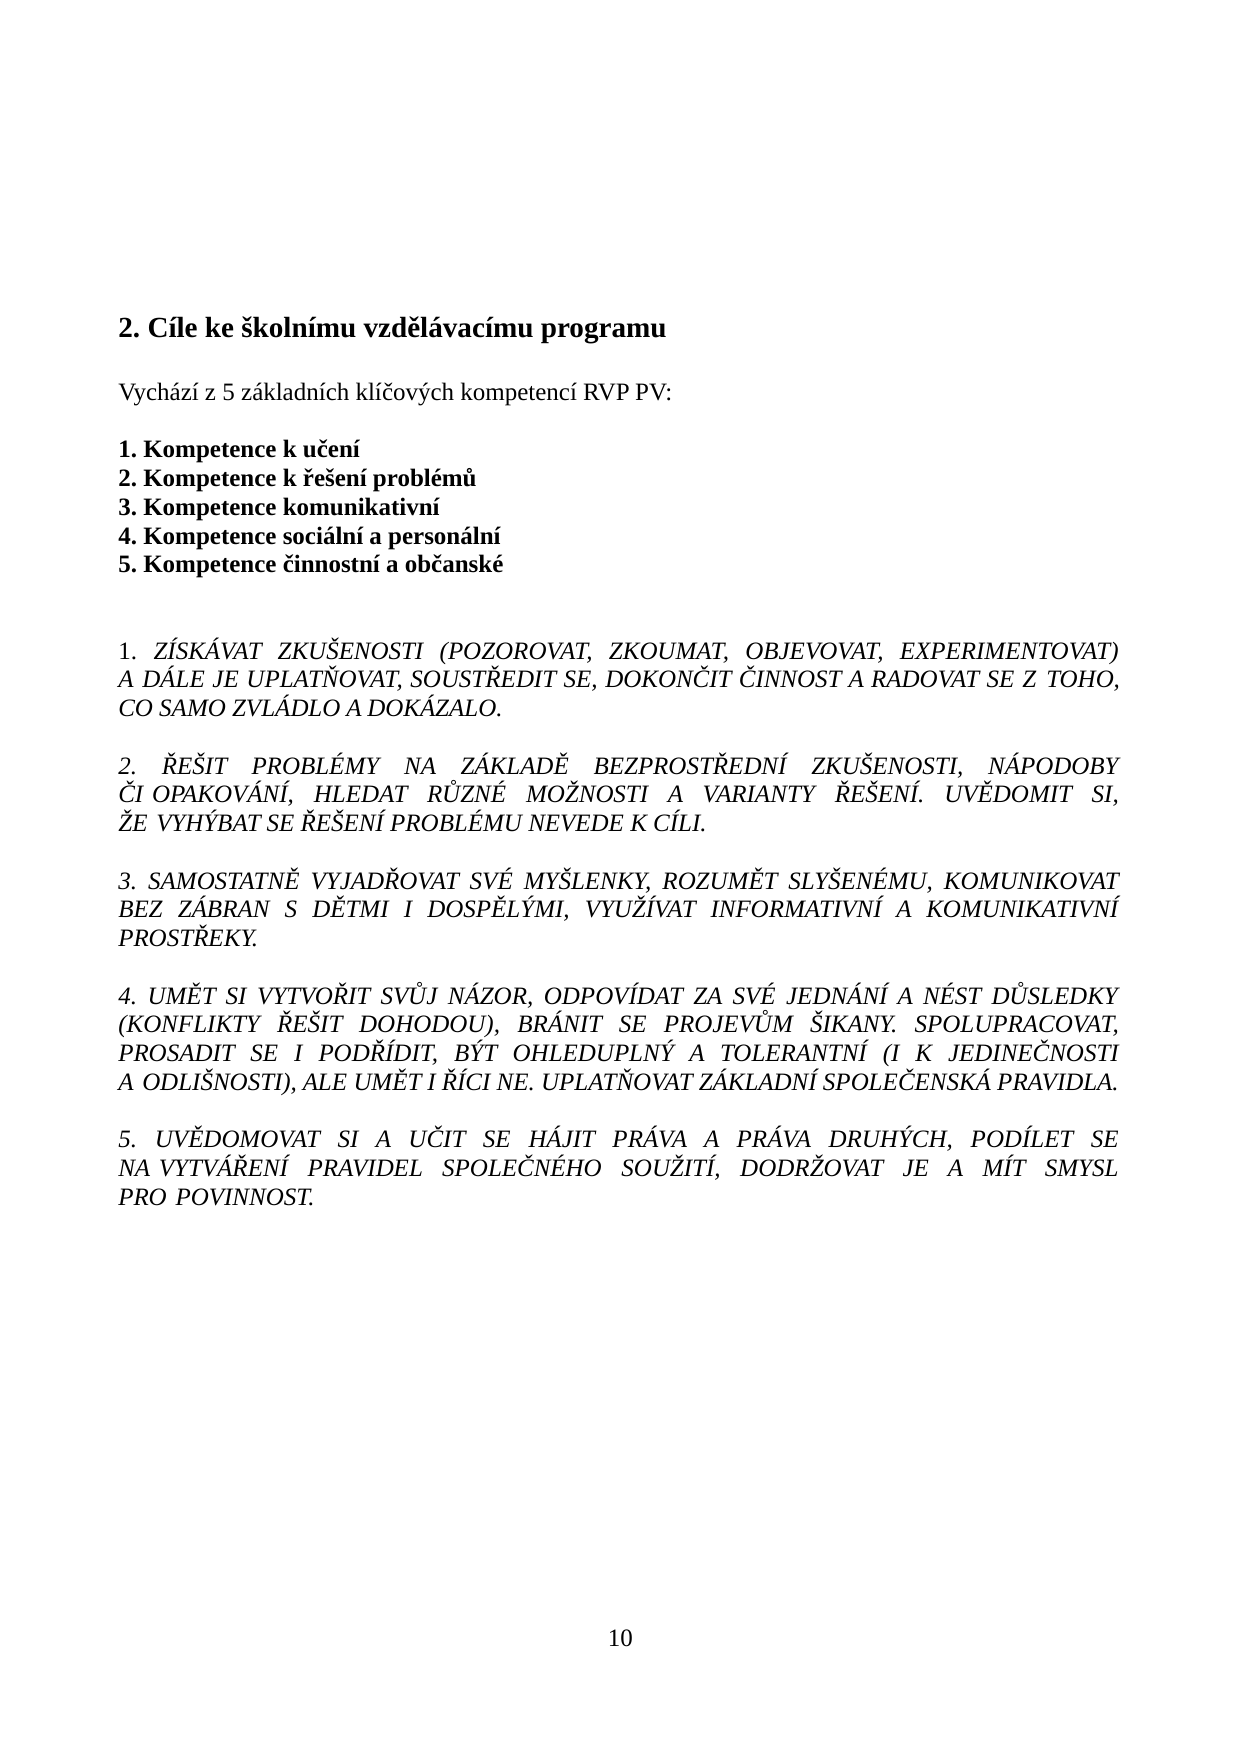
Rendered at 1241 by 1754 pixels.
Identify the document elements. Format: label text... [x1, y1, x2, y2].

text 3. Kompetence komunikativní [118, 492, 1122, 521]
text 4. UMĚT SI VYTVOŘIT SVŮJ NÁZOR, ODPOVÍDAT ZA SVÉ JEDNÁNÍ A NÉST DŮSLEDKY (KONFLIKTY ŘEŠIT DOHODOU), BRÁNIT SE PROJEVŮM ŠIKANY. SPOLUPRACOVAT, PROSADIT SE I PODŘÍDIT, BÝT OHLEDUPLNÝ A TOLERANTNÍ (I K JEDINEČNOSTI A ODLIŠNOSTI), ALE UMĚT I ŘÍCI NE. UPLATŇOVAT ZÁKLADNÍ SPOLEČENSKÁ PRAVIDLA. [118, 981, 1122, 1096]
text 5. UVĚDOMOVAT SI A UČIT SE HÁJIT PRÁVA A PRÁVA DRUHÝCH, PODÍLET SE NA VYTVÁŘENÍ PRAVIDEL SPOLEČNÉHO SOUŽITÍ, DODRŽOVAT JE A MÍT SMYSL PRO POVINNOST. [118, 1124, 1122, 1211]
subtitle 2. Cíle ke školnímu vzdělávacímu programu [118, 310, 1122, 343]
text Vychází z 5 základních klíčových kompetencí RVP PV: [118, 377, 1122, 406]
text 2. ŘEŠIT PROBLÉMY NA ZÁKLADĚ BEZPROSTŘEDNÍ ZKUŠENOSTI, NÁPODOBY ČI OPAKOVÁNÍ, HLEDAT RŮZNÉ MOŽNOSTI A VARIANTY ŘEŠENÍ. UVĚDOMIT SI, ŽE VYHÝBAT SE ŘEŠENÍ PROBLÉMU NEVEDE K CÍLI. [118, 751, 1122, 837]
text 3. SAMOSTATNĚ VYJADŘOVAT SVÉ MYŠLENKY, ROZUMĚT SLYŠENÉMU, KOMUNIKOVAT BEZ ZÁBRAN S DĚTMI I DOSPĚLÝMI, VYUŽÍVAT INFORMATIVNÍ A KOMUNIKATIVNÍ PROSTŘEKY. [118, 866, 1122, 952]
text 4. Kompetence sociální a personální [118, 521, 1122, 549]
text 1. Kompetence k učení [118, 434, 1122, 463]
text 2. Kompetence k řešení problémů [118, 463, 1122, 492]
text 5. Kompetence činnostní a občanské [118, 549, 1122, 578]
text 1. ZÍSKÁVAT ZKUŠENOSTI (POZOROVAT, ZKOUMAT, OBJEVOVAT, EXPERIMENTOVAT) A DÁLE JE UPLATŇOVAT, SOUSTŘEDIT SE, DOKONČIT ČINNOST A RADOVAT SE Z TOHO, CO SAMO ZVLÁDLO A DOKÁZALO. [118, 636, 1122, 722]
